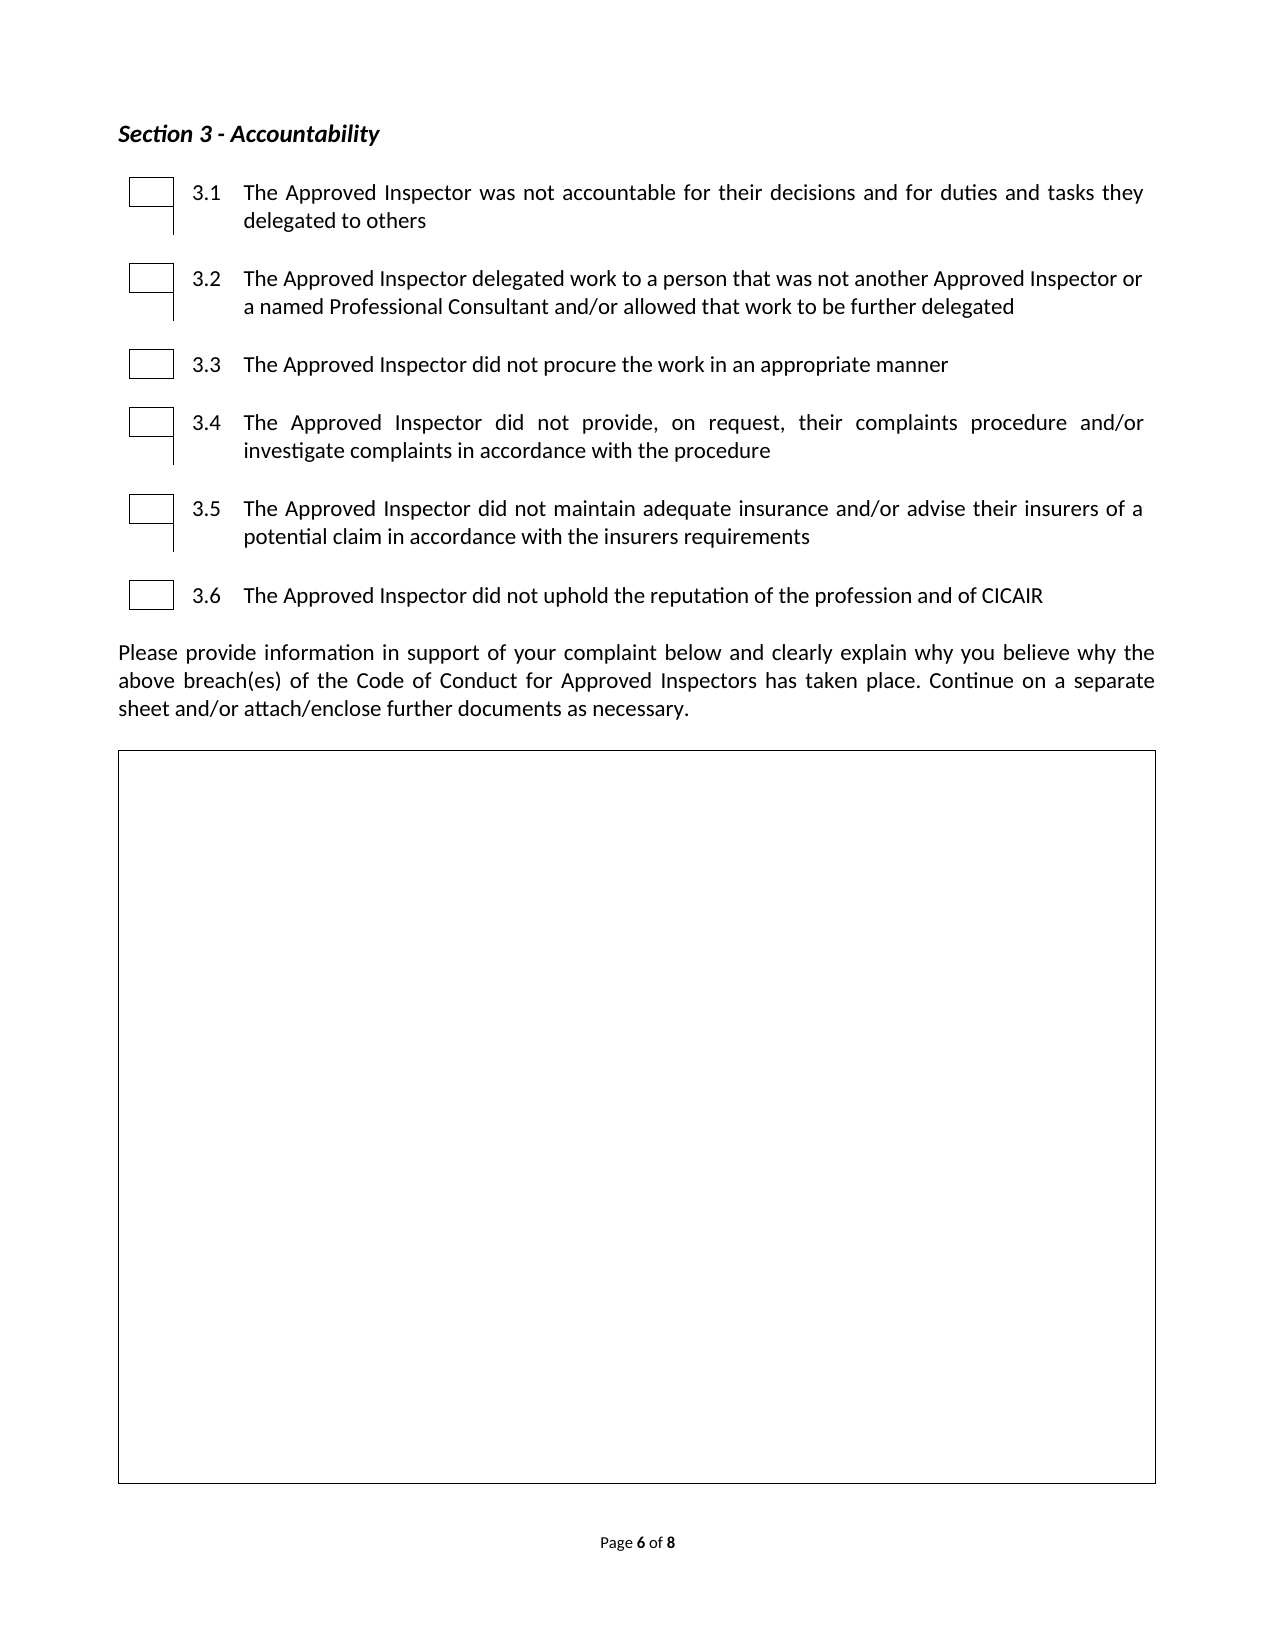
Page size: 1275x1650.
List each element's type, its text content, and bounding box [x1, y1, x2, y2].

table_cell [173, 235, 232, 263]
table_cell 3.6 [174, 580, 232, 609]
table_header [130, 178, 173, 206]
table_cell [129, 321, 173, 349]
text Please provide information in support of your complaint below and clearly explain why you believe why the above breach(es) of the Code of Conduct for Approved Inspectors has taken place. Continue on a separate sheet and/or attach/enclose further documents as necessary. [118, 638, 1157, 722]
table_cell The Approved Inspector did not provide, on request, their complaints procedure and/or investigate complaints in accordance with the procedure [232, 407, 1156, 465]
table_cell [232, 235, 1156, 263]
table_cell [129, 524, 173, 552]
table_cell The Approved Inspector did not maintain adequate insurance and/or advise their insurers of a potential claim in accordance with the insurers requirements [232, 494, 1156, 552]
table_cell [130, 264, 173, 292]
table_cell [232, 321, 1156, 349]
table_cell [173, 378, 232, 407]
table_cell [130, 350, 173, 378]
table_cell The Approved Inspector did not uphold the reputation of the profession and of CICAIR [232, 580, 1156, 609]
table_cell [129, 437, 173, 465]
table_cell [129, 207, 173, 235]
table_cell [232, 465, 1156, 493]
table_cell The Approved Inspector did not procure the work in an appropriate manner [232, 349, 1156, 378]
table_header [119, 751, 1155, 1483]
table_cell [130, 495, 173, 522]
table_cell [129, 379, 173, 407]
table_cell [129, 293, 173, 321]
table_cell 3.2 [174, 263, 232, 321]
table_cell [129, 552, 173, 580]
table_cell [130, 408, 173, 436]
table_cell 3.3 [174, 349, 232, 378]
table_cell [173, 321, 232, 349]
table_cell The Approved Inspector delegated work to a person that was not another Approved Inspector or a named Professional Consultant and/or allowed that work to be further delegated [232, 263, 1156, 321]
table_cell [173, 465, 232, 493]
table_cell 3.4 [174, 407, 232, 465]
table_header 3.1 [174, 177, 232, 235]
table_cell [130, 581, 173, 609]
table_cell [232, 552, 1156, 580]
table_cell 3.5 [174, 494, 232, 552]
table_cell [129, 465, 173, 493]
table_header The Approved Inspector was not accountable for their decisions and for duties and tasks they delegated to others [232, 177, 1156, 235]
table_cell [232, 378, 1156, 407]
table_cell [129, 235, 173, 263]
text Section 3 - Accountability [118, 118, 1157, 149]
table_cell [173, 552, 232, 580]
